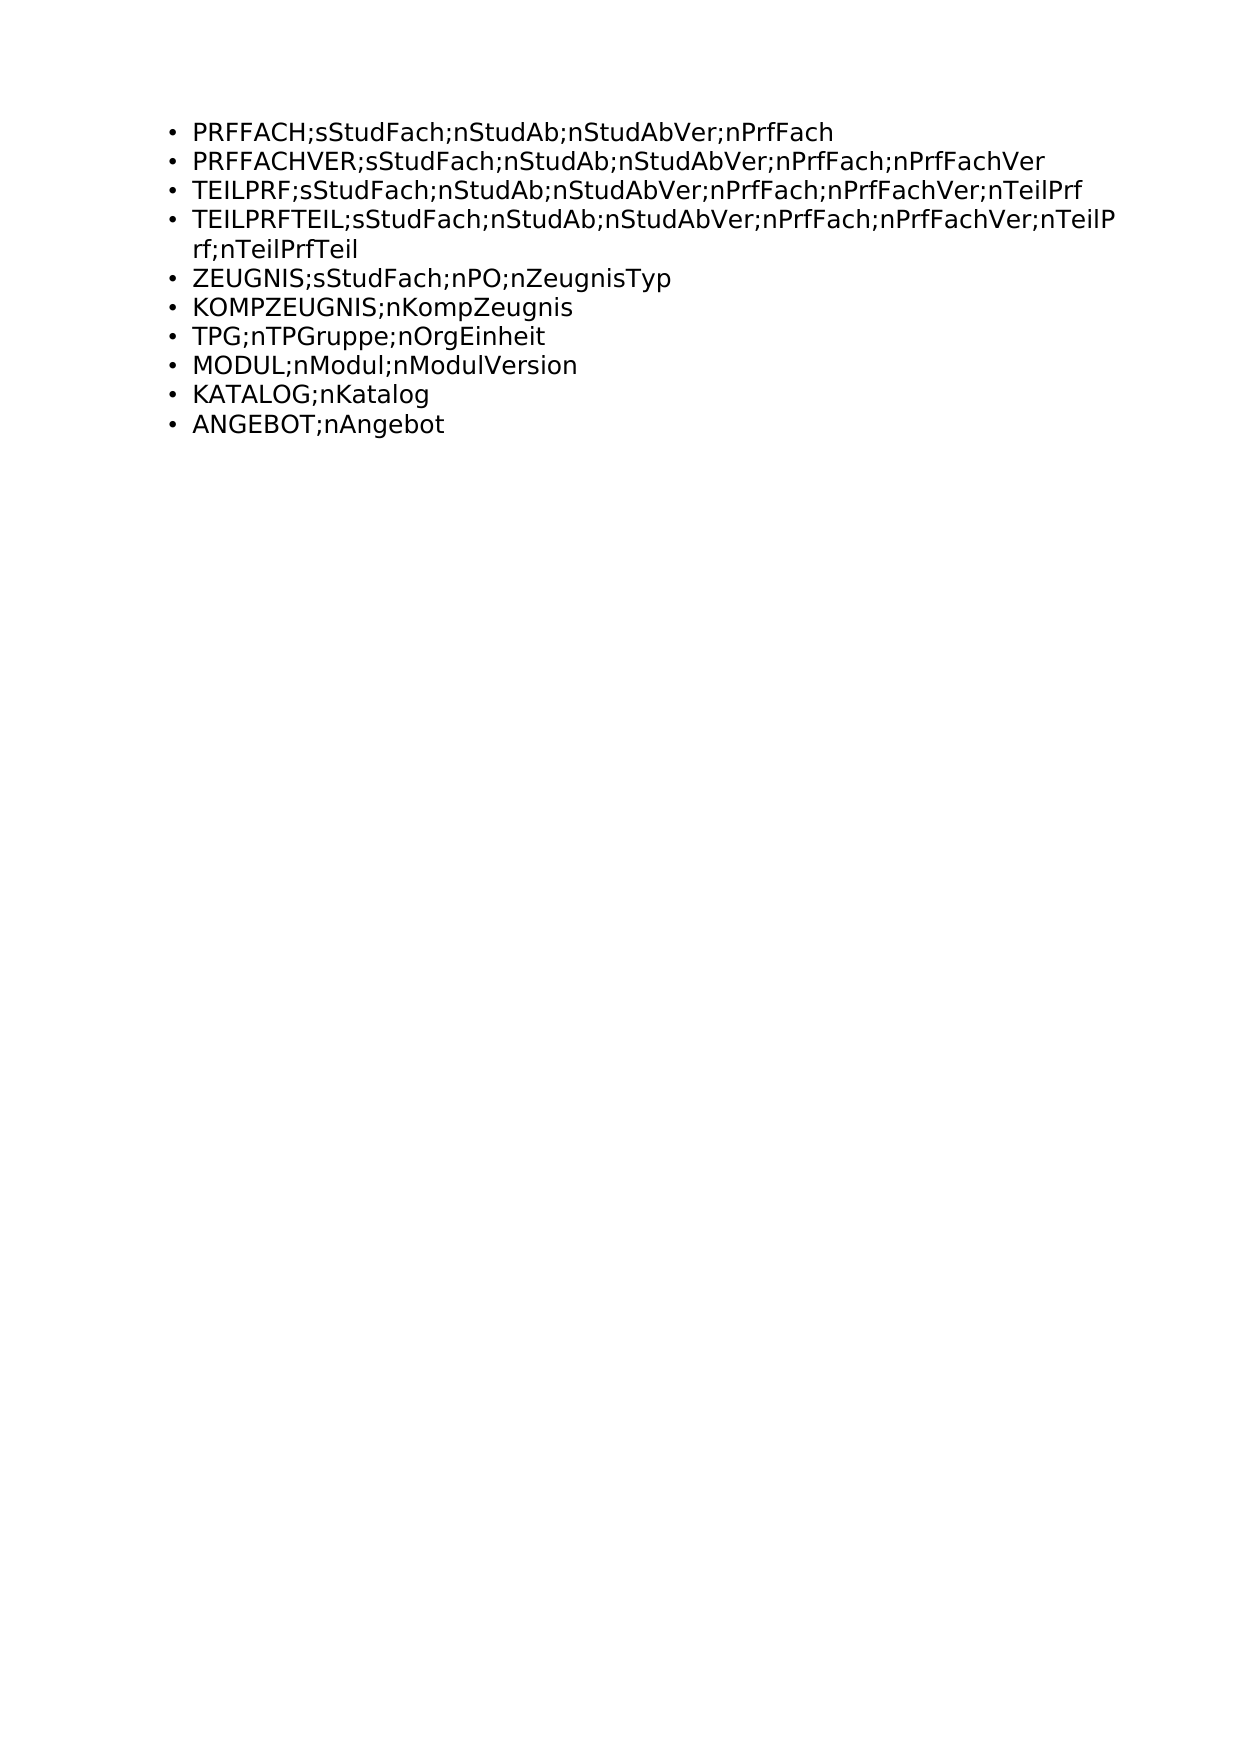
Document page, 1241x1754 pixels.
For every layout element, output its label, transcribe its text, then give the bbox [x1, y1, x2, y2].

list PRFFACHVER;sStudFach;nStudAb;nStudAbVer;nPrfFach;nPrfFachVer [177, 147, 1122, 176]
list TEILPRF;sStudFach;nStudAb;nStudAbVer;nPrfFach;nPrfFachVer;nTeilPrf [177, 176, 1122, 206]
list MODUL;nModul;nModulVersion [177, 351, 1122, 381]
list PRFFACH;sStudFach;nStudAb;nStudAbVer;nPrfFach [177, 118, 1122, 147]
list KOMPZEUGNIS;nKompZeugnis [177, 293, 1122, 322]
list KATALOG;nKatalog [177, 381, 1122, 410]
list ANGEBOT;nAngebot [177, 410, 1122, 439]
list TEILPRFTEIL;sStudFach;nStudAb;nStudAbVer;nPrfFach;nPrfFachVer;nTeilPrf;nTeilPrfTeil [177, 206, 1122, 264]
list TPG;nTPGruppe;nOrgEinheit [177, 322, 1122, 351]
list ZEUGNIS;sStudFach;nPO;nZeugnisTyp [177, 264, 1122, 293]
